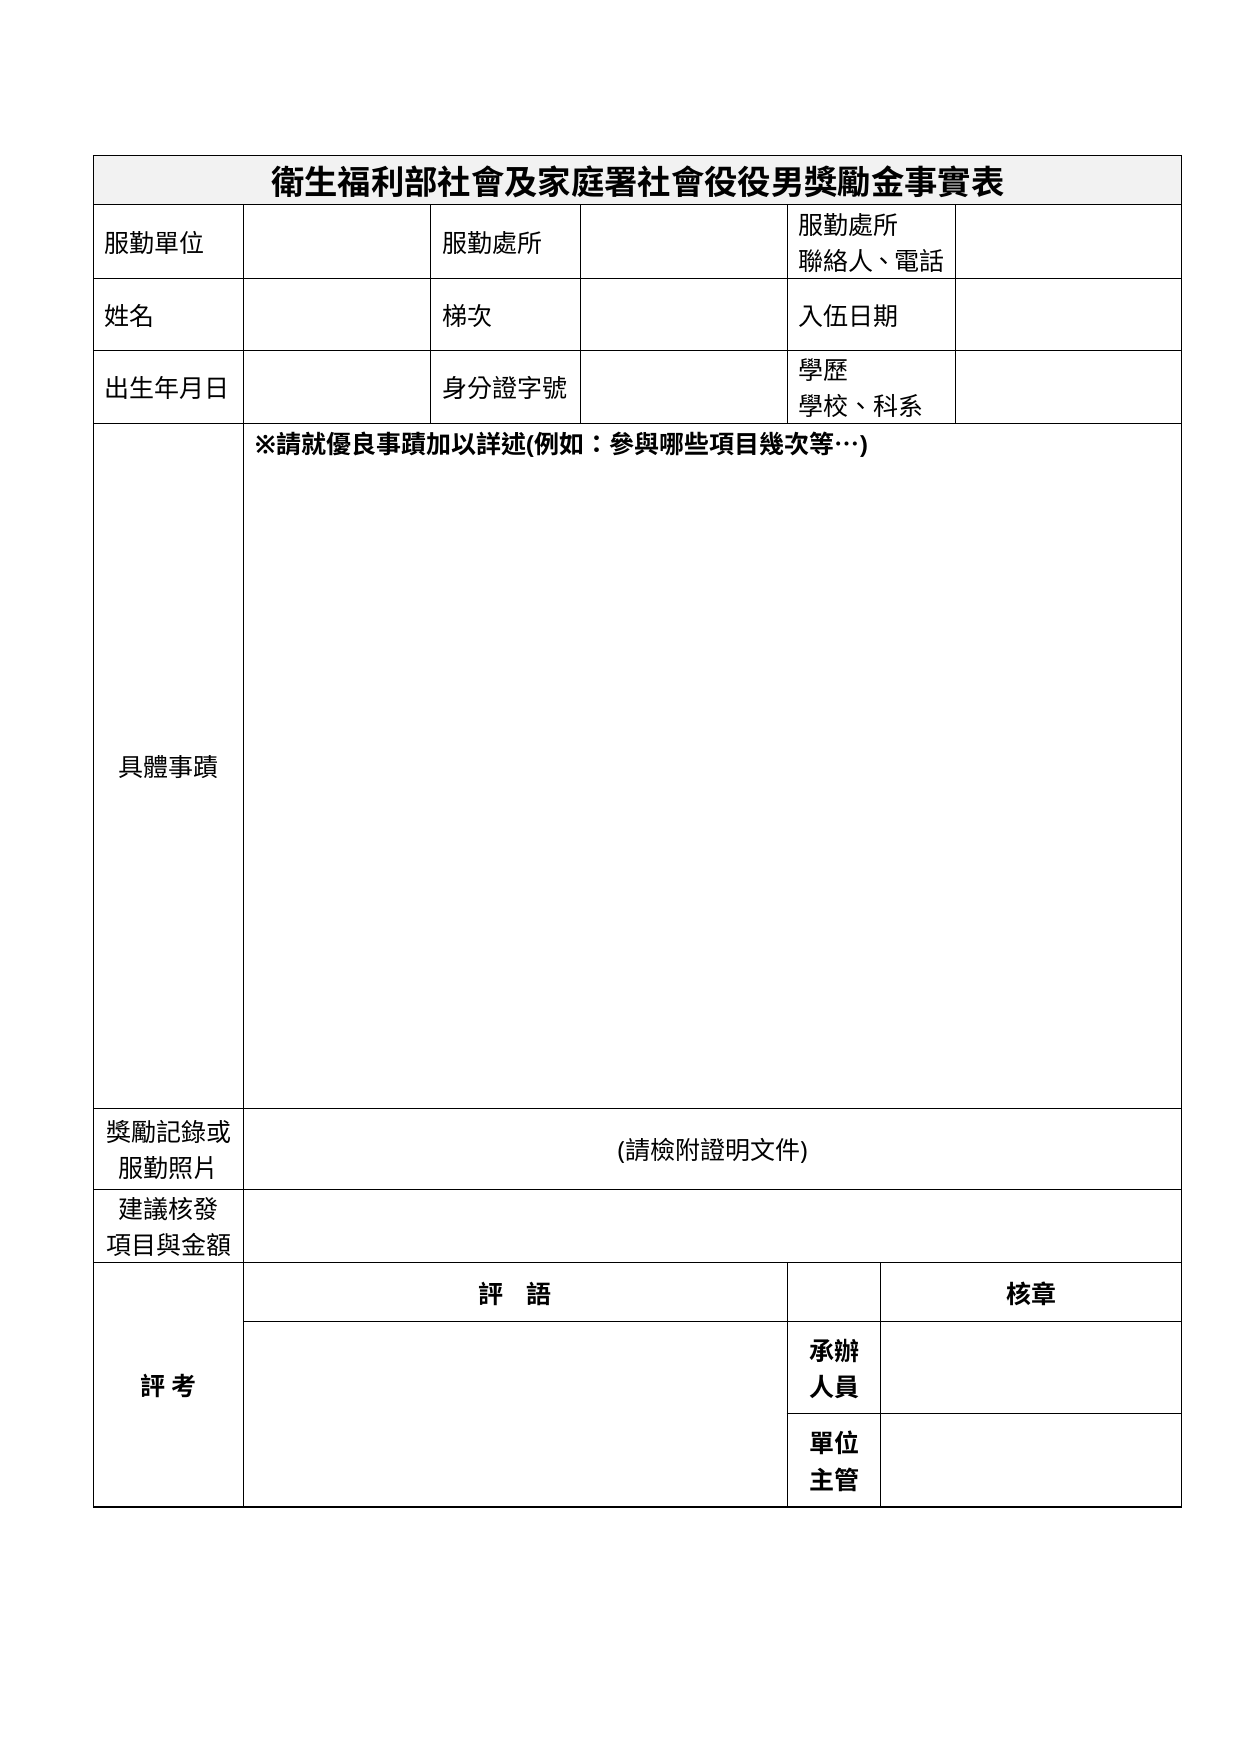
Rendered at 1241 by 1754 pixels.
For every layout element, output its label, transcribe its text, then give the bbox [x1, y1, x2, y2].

table_cell 入伍日期 [788, 279, 955, 349]
table_cell [244, 1190, 1181, 1262]
table_cell 承辦人員 [788, 1322, 880, 1413]
table_cell 姓名 [94, 279, 243, 349]
table_cell ※請就優良事蹟加以詳述(例如：參與哪些項目幾次等…) [244, 424, 1181, 1107]
table_cell 評 考 [94, 1263, 243, 1506]
table_cell [956, 351, 1181, 423]
table_cell [956, 279, 1181, 349]
table_cell [581, 279, 787, 349]
table_cell [881, 1414, 1181, 1506]
table_cell [244, 351, 430, 423]
table_cell (請檢附證明文件) [244, 1109, 1181, 1188]
table_cell 建議核發 項目與金額 [94, 1190, 243, 1262]
table_cell [244, 205, 430, 278]
table_cell [788, 1263, 880, 1321]
table_cell 服勤處所 [431, 205, 580, 278]
table_cell [581, 351, 787, 423]
table_header 衛生福利部社會及家庭署社會役役男獎勵金事實表 [94, 156, 1181, 204]
table_cell 評 語 [244, 1263, 787, 1321]
table_cell 獎勵記錄或服勤照片 [94, 1109, 243, 1188]
table_cell [581, 205, 787, 278]
table_cell 服勤單位 [94, 205, 243, 278]
table_cell 單位主管 [788, 1414, 880, 1506]
table_cell 梯次 [431, 279, 580, 349]
table_cell 身分證字號 [431, 351, 580, 423]
table_cell [956, 205, 1181, 278]
table_cell 具體事蹟 [94, 424, 243, 1107]
table_cell [881, 1322, 1181, 1413]
table_cell 核章 [881, 1263, 1181, 1321]
table_cell [244, 279, 430, 349]
table_cell 出生年月日 [94, 351, 243, 423]
table_cell 服勤處所 聯絡人、電話 [788, 205, 955, 278]
table_cell [244, 1322, 787, 1506]
table_cell 學歷 學校、科系 [788, 351, 955, 423]
